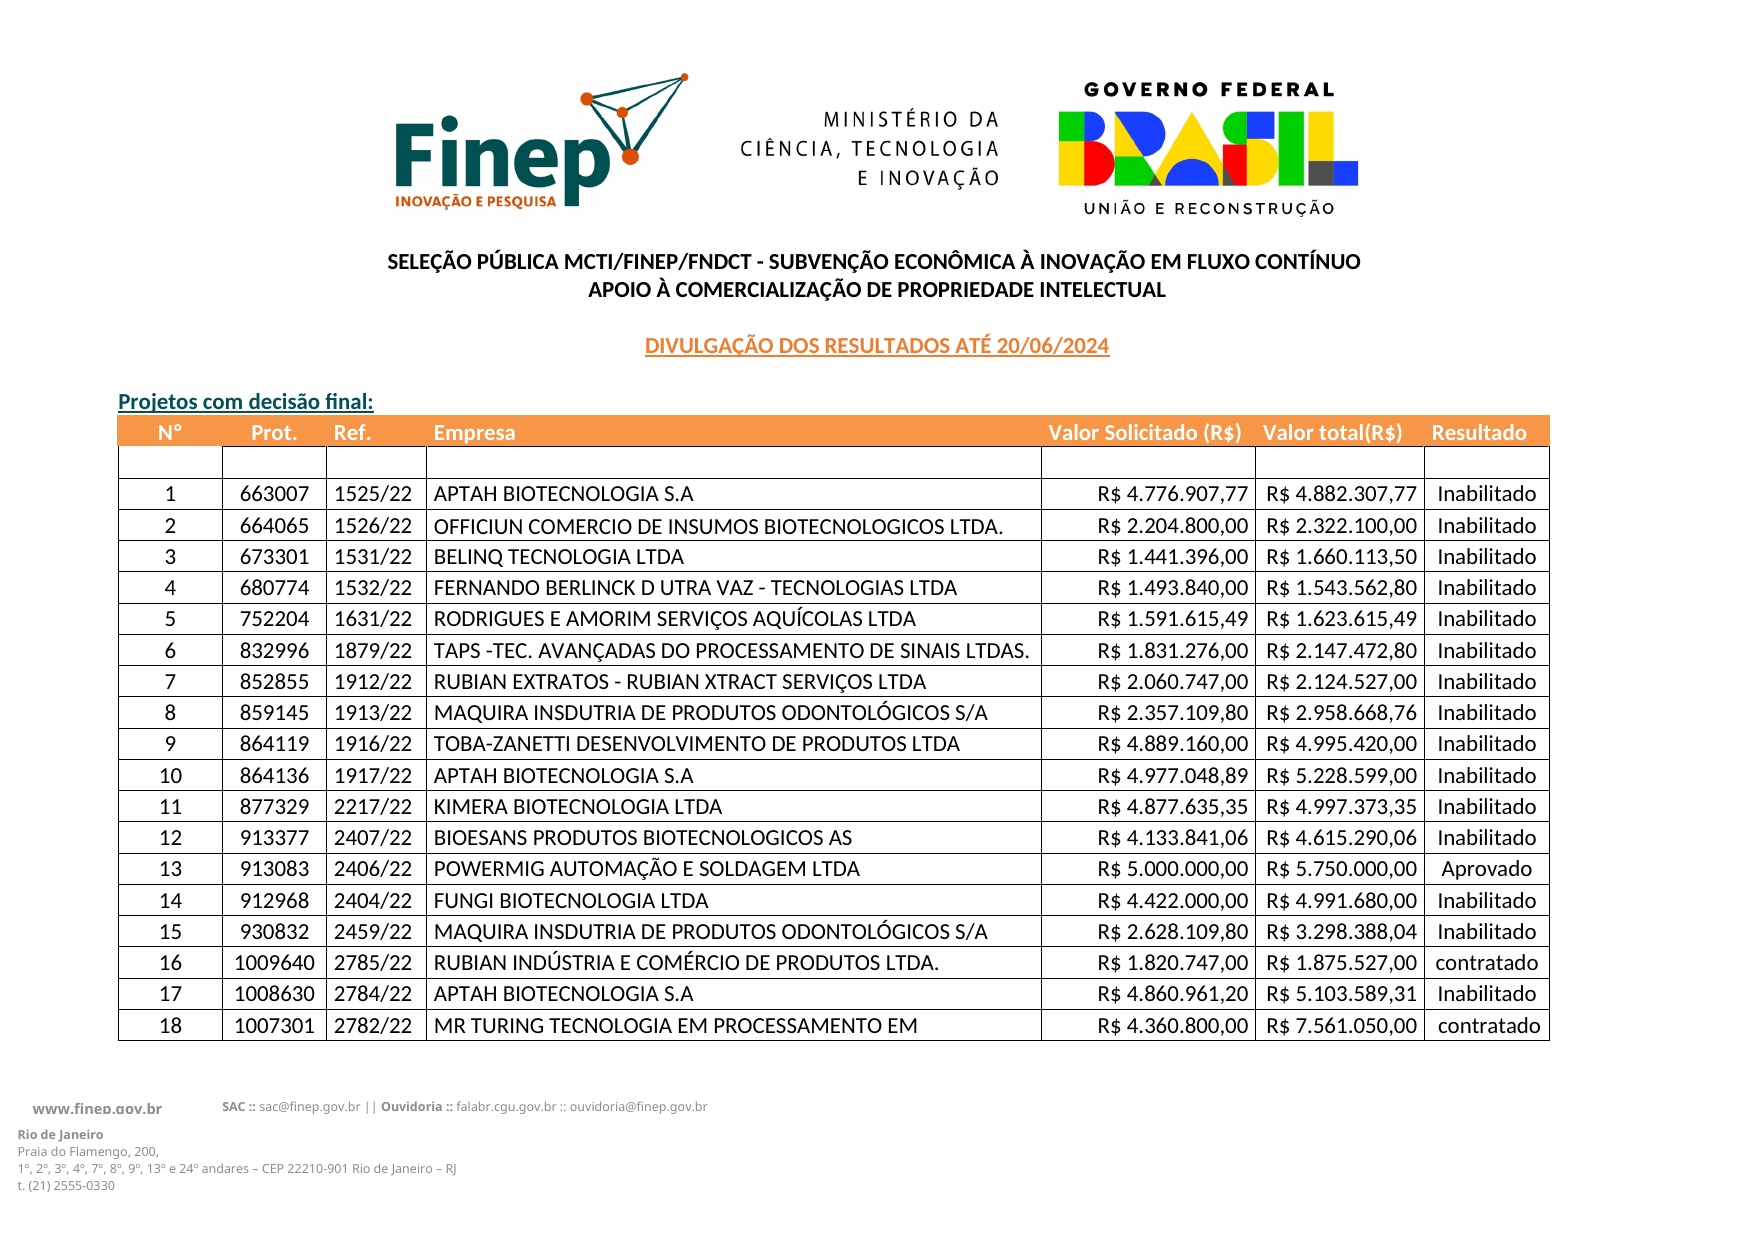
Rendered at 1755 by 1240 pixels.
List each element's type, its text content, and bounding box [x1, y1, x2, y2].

text SELEÇÃO PÚBLICA MCTI/FINEP/FNDCT - SUBVENÇÃO ECONÔMICA À INOVAÇÃO EM FLUXO CONTÍNUO [118, 247, 1636, 275]
table_cell 2 [119, 510, 222, 540]
table_cell R$ 5.000.000,00 [1042, 854, 1255, 884]
table_cell 11 [119, 791, 222, 821]
table_cell 2784/22 [327, 979, 426, 1009]
table_cell [1256, 447, 1424, 477]
table_cell R$ 5.103.589,31 [1256, 979, 1424, 1009]
table_cell R$ 1.591.615,49 [1042, 604, 1255, 634]
table_cell [1425, 447, 1549, 477]
table_cell RUBIAN EXTRATOS - RUBIAN XTRACT SERVIÇOS LTDA [427, 666, 1041, 696]
table_cell 663007 [223, 479, 326, 509]
table_cell 2459/22 [327, 916, 426, 946]
table_cell MAQUIRA INSDUTRIA DE PRODUTOS ODONTOLÓGICOS S/A [427, 697, 1041, 727]
table_cell R$ 5.750.000,00 [1256, 854, 1424, 884]
table_cell R$ 4.889.160,00 [1042, 729, 1255, 759]
table_cell contratado [1425, 1010, 1549, 1040]
table_header Empresa [428, 417, 1041, 446]
table_cell Inabilitado [1425, 697, 1549, 727]
table_cell 852855 [223, 666, 326, 696]
table_cell Inabilitado [1425, 479, 1549, 509]
table_cell Inabilitado [1425, 916, 1549, 946]
table_cell Inabilitado [1425, 791, 1549, 821]
table_header Valor Solicitado (R$) [1042, 417, 1255, 446]
table_cell 1526/22 [327, 510, 426, 540]
table_cell Aprovado [1425, 854, 1549, 884]
table_cell Inabilitado [1425, 510, 1549, 540]
table_cell 1525/22 [327, 479, 426, 509]
table_cell 1879/22 [327, 635, 426, 665]
table_cell 1007301 [223, 1010, 326, 1040]
table_cell 673301 [223, 541, 326, 571]
table_cell R$ 1.441.396,00 [1042, 541, 1255, 571]
table_cell 5 [119, 604, 222, 634]
table_cell 13 [119, 854, 222, 884]
table_cell Inabilitado [1425, 979, 1549, 1009]
table_cell 15 [119, 916, 222, 946]
table_cell MAQUIRA INSDUTRIA DE PRODUTOS ODONTOLÓGICOS S/A [427, 916, 1041, 946]
table_cell 2217/22 [327, 791, 426, 821]
table_cell OFFICIUN COMERCIO DE INSUMOS BIOTECNOLOGICOS LTDA. [427, 510, 1041, 540]
table_cell R$ 2.322.100,00 [1256, 510, 1424, 540]
table_cell R$ 2.204.800,00 [1042, 510, 1255, 540]
table_cell R$ 3.298.388,04 [1256, 916, 1424, 946]
table_cell 864119 [223, 729, 326, 759]
table_cell R$ 4.615.290,06 [1256, 822, 1424, 852]
table_cell 930832 [223, 916, 326, 946]
table_cell R$ 2.958.668,76 [1256, 697, 1424, 727]
table_cell R$ 4.133.841,06 [1042, 822, 1255, 852]
table_cell 2406/22 [327, 854, 426, 884]
table_cell 1912/22 [327, 666, 426, 696]
table_cell R$ 7.561.050,00 [1256, 1010, 1424, 1040]
table_cell BELINQ TECNOLOGIA LTDA [427, 541, 1041, 571]
table_cell R$ 4.997.373,35 [1256, 791, 1424, 821]
table_cell R$ 4.776.907,77 [1042, 479, 1255, 509]
table_cell [119, 446, 222, 477]
table_cell R$ 1.820.747,00 [1042, 947, 1255, 977]
table_cell [1042, 447, 1255, 477]
table_cell [427, 447, 1041, 477]
table_cell 8 [119, 697, 222, 727]
table_cell RODRIGUES E AMORIM SERVIÇOS AQUÍCOLAS LTDA [427, 604, 1041, 634]
table_cell Inabilitado [1425, 635, 1549, 665]
table_cell R$ 1.875.527,00 [1256, 947, 1424, 977]
table_cell Inabilitado [1425, 541, 1549, 571]
table_cell 2782/22 [327, 1010, 426, 1040]
table_cell 1009640 [223, 947, 326, 977]
table_cell R$ 2.357.109,80 [1042, 697, 1255, 727]
table_cell 864136 [223, 760, 326, 790]
table_cell R$ 1.660.113,50 [1256, 541, 1424, 571]
table_cell 1008630 [223, 979, 326, 1009]
table_cell 1531/22 [327, 541, 426, 571]
table_cell 1916/22 [327, 729, 426, 759]
table_cell 6 [119, 635, 222, 665]
table_cell 1913/22 [327, 697, 426, 727]
table_cell [327, 447, 426, 477]
table_header Nº [119, 417, 221, 446]
table_cell APTAH BIOTECNOLOGIA S.A [427, 979, 1041, 1009]
table_cell R$ 4.860.961,20 [1042, 979, 1255, 1009]
table_cell R$ 4.991.680,00 [1256, 885, 1424, 915]
table_cell Inabilitado [1425, 604, 1549, 634]
table_cell R$ 4.422.000,00 [1042, 885, 1255, 915]
table_cell MR TURING TECNOLOGIA EM PROCESSAMENTO EM [427, 1010, 1041, 1040]
table_cell APTAH BIOTECNOLOGIA S.A [427, 760, 1041, 790]
table_cell Inabilitado [1425, 885, 1549, 915]
table_cell Inabilitado [1425, 729, 1549, 759]
table_cell KIMERA BIOTECNOLOGIA LTDA [427, 791, 1041, 821]
table_header Valor total(R$) [1256, 417, 1423, 446]
table_cell 16 [119, 947, 222, 977]
table_cell R$ 4.977.048,89 [1042, 760, 1255, 790]
table_cell R$ 4.877.635,35 [1042, 791, 1255, 821]
text Projetos com decisão final: [118, 387, 1636, 415]
table_cell FERNANDO BERLINCK D UTRA VAZ - TECNOLOGIAS LTDA [427, 572, 1041, 602]
table_cell POWERMIG AUTOMAÇÃO E SOLDAGEM LTDA [427, 854, 1041, 884]
table_cell 12 [119, 822, 222, 852]
table_cell 913083 [223, 854, 326, 884]
table_cell 859145 [223, 697, 326, 727]
table_cell contratado [1425, 947, 1549, 977]
table_cell RUBIAN INDÚSTRIA E COMÉRCIO DE PRODUTOS LTDA. [427, 947, 1041, 977]
table_cell 1917/22 [327, 760, 426, 790]
text APOIO À COMERCIALIZAÇÃO DE PROPRIEDADE INTELECTUAL [118, 275, 1636, 303]
table_cell R$ 5.228.599,00 [1256, 760, 1424, 790]
table_cell 1532/22 [327, 572, 426, 602]
table_cell 17 [119, 979, 222, 1009]
table_cell Inabilitado [1425, 666, 1549, 696]
table_cell 10 [119, 760, 222, 790]
text DIVULGAÇÃO DOS RESULTADOS ATÉ 20/06/2024 [118, 331, 1636, 359]
table_cell R$ 1.493.840,00 [1042, 572, 1255, 602]
table_cell 9 [119, 729, 222, 759]
table_cell 4 [119, 572, 222, 602]
table_cell R$ 4.882.307,77 [1256, 479, 1424, 509]
table_cell 7 [119, 666, 222, 696]
table_header Resultado [1425, 417, 1548, 446]
table_cell 2407/22 [327, 822, 426, 852]
table_cell R$ 1.543.562,80 [1256, 572, 1424, 602]
table_cell 680774 [223, 572, 326, 602]
table_cell 913377 [223, 822, 326, 852]
table_cell 1 [119, 479, 222, 509]
table_cell Inabilitado [1425, 572, 1549, 602]
table_cell R$ 2.147.472,80 [1256, 635, 1424, 665]
table_cell Inabilitado [1425, 822, 1549, 852]
table_cell R$ 1.831.276,00 [1042, 635, 1255, 665]
table_cell R$ 4.360.800,00 [1042, 1010, 1255, 1040]
table_cell 877329 [223, 791, 326, 821]
table_cell 2404/22 [327, 885, 426, 915]
table_cell 664065 [223, 510, 326, 540]
table_cell R$ 2.628.109,80 [1042, 916, 1255, 946]
table_cell 14 [119, 885, 222, 915]
table_header Ref. [328, 417, 425, 446]
table_cell APTAH BIOTECNOLOGIA S.A [427, 479, 1041, 509]
table_cell 1631/22 [327, 604, 426, 634]
table_cell 2785/22 [327, 947, 426, 977]
table_cell FUNGI BIOTECNOLOGIA LTDA [427, 885, 1041, 915]
table_cell [223, 447, 326, 477]
table_cell R$ 2.060.747,00 [1042, 666, 1255, 696]
table_cell R$ 1.623.615,49 [1256, 604, 1424, 634]
table_cell 18 [119, 1010, 222, 1040]
table_cell 3 [119, 541, 222, 571]
table_cell TAPS -TEC. AVANÇADAS DO PROCESSAMENTO DE SINAIS LTDAS. [427, 635, 1041, 665]
table_cell R$ 4.995.420,00 [1256, 729, 1424, 759]
table_cell 912968 [223, 885, 326, 915]
table_cell 832996 [223, 635, 326, 665]
table_cell Inabilitado [1425, 760, 1549, 790]
table_cell TOBA-ZANETTI DESENVOLVIMENTO DE PRODUTOS LTDA [427, 729, 1041, 759]
table_cell 752204 [223, 604, 326, 634]
table_cell BIOESANS PRODUTOS BIOTECNOLOGICOS AS [427, 822, 1041, 852]
table_header Prot. [223, 417, 325, 446]
table_cell R$ 2.124.527,00 [1256, 666, 1424, 696]
